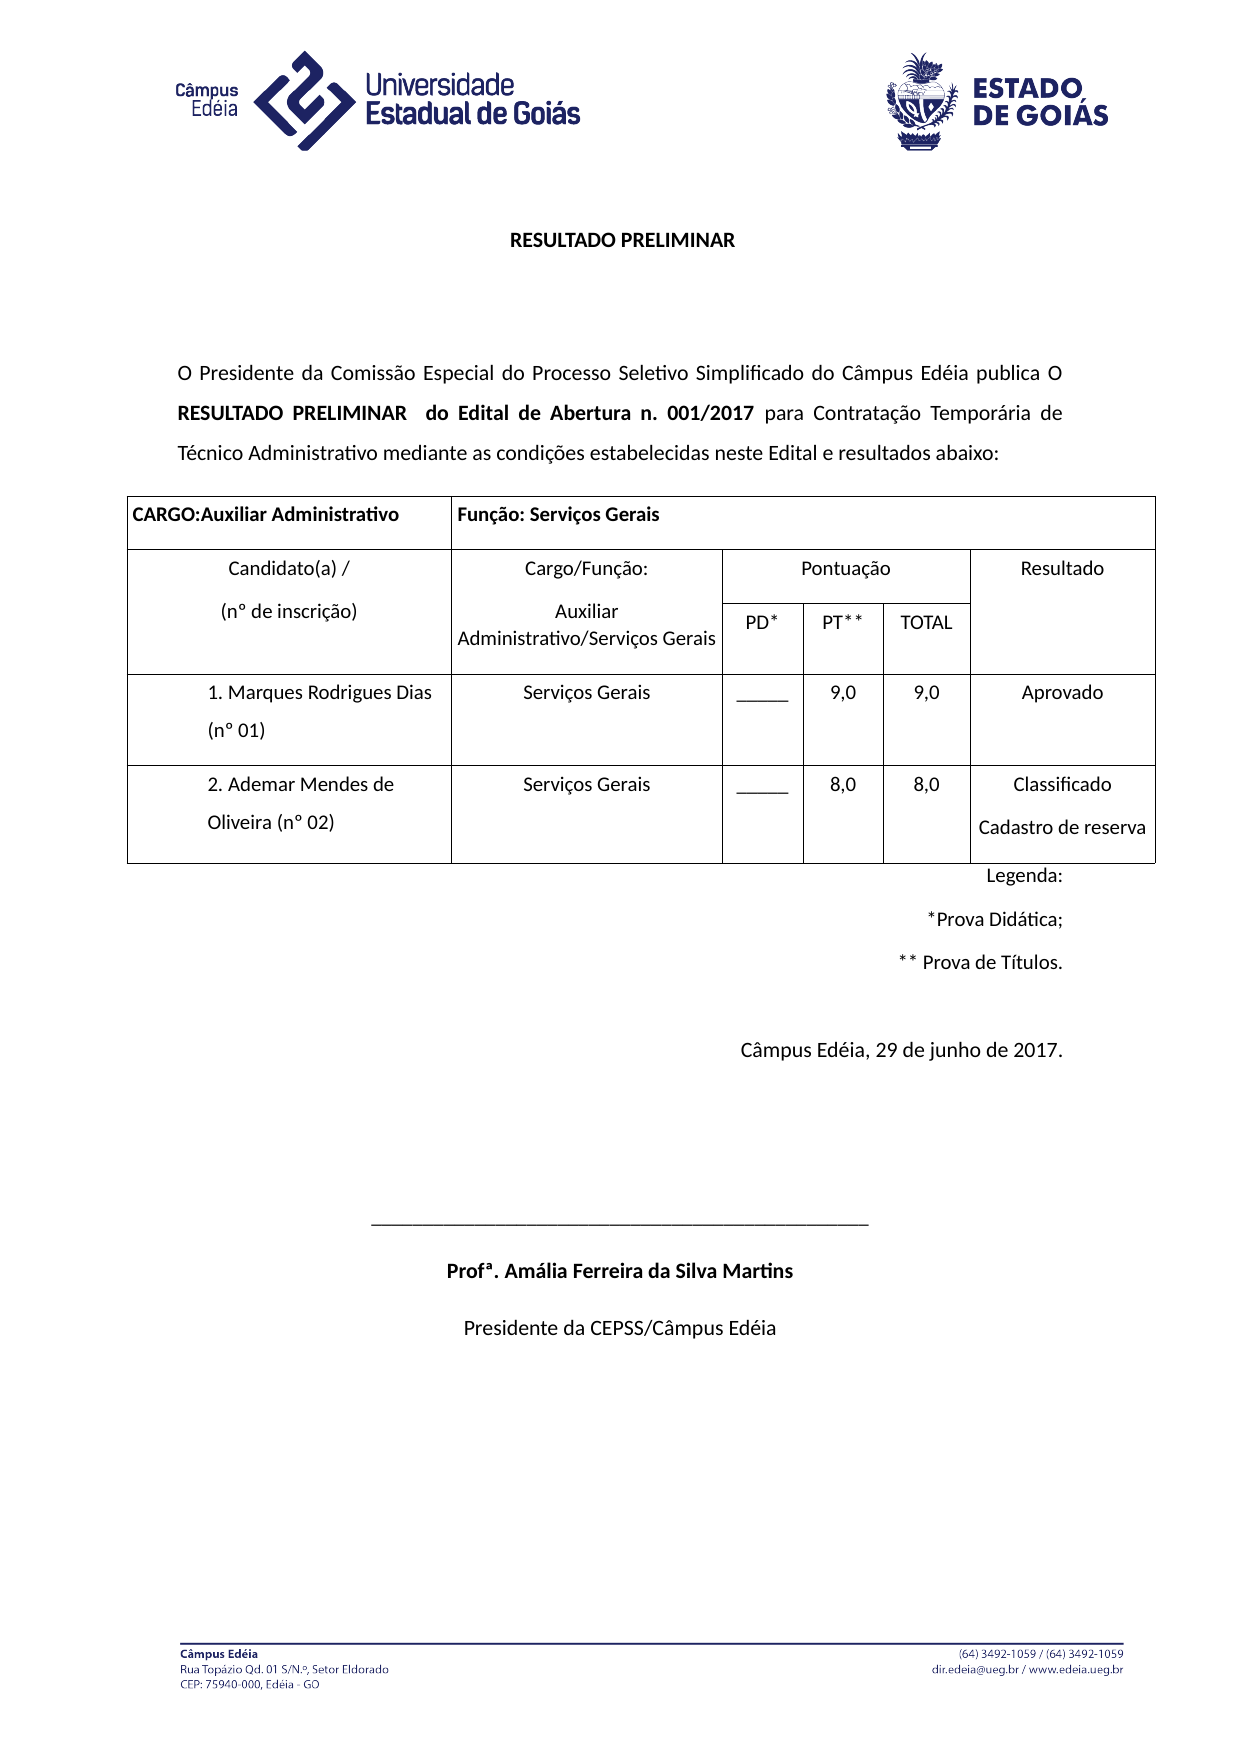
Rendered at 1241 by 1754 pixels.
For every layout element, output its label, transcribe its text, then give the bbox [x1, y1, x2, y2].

table_cell 8,0 [804, 766, 883, 862]
table_cell TOTAL [884, 604, 970, 673]
table_cell 8,0 [884, 766, 970, 862]
picture [3, 1574, 1240, 1751]
table_cell _____ [723, 675, 803, 765]
table_cell 9,0 [884, 675, 970, 765]
text Câmpus Edéia, 29 de junho de 2017. [177, 1037, 1063, 1063]
table_cell PT** [804, 604, 883, 673]
text ________________________________________________ [177, 1203, 1063, 1228]
table_header CARGO:Auxiliar Administrativo [128, 497, 451, 549]
table_cell Aprovado [971, 675, 1155, 765]
table_cell _____ [723, 766, 803, 862]
text O Presidente da Comissão Especial do Processo Seletivo Simplificado do Câmpus Edéia publica O RESULTADO PRELIMINAR do Edital de Abertura n. 001/2017 para Contratação Temporária de Técnico Administrativo mediante as condições estabelecidas neste Edital e resultados abaixo: [177, 359, 1063, 466]
table_cell 2. Ademar Mendes de Oliveira (nº 02) [128, 766, 451, 862]
table_cell PD* [723, 604, 803, 673]
table_cell Classificado Cadastro de reserva [971, 766, 1155, 862]
text *Prova Didática; [177, 906, 1063, 931]
table_header Função: Serviços Gerais [452, 497, 1155, 549]
table_cell Candidato(a) / (nº de inscrição) [128, 550, 451, 673]
table_cell Pontuação [723, 550, 970, 603]
picture [1, 3, 1224, 178]
table_cell Cargo/Função: Auxiliar Administrativo/Serviços Gerais [452, 550, 722, 673]
table_cell Serviços Gerais [452, 766, 722, 862]
table_cell 9,0 [804, 675, 883, 765]
table_cell Serviços Gerais [452, 675, 722, 765]
text RESULTADO PRELIMINAR [177, 226, 1063, 253]
text Legenda: [177, 864, 1063, 888]
text Presidente da CEPSS/Câmpus Edéia [177, 1314, 1063, 1341]
text Profª. Amália Ferreira da Silva Martins [177, 1258, 1063, 1284]
table_cell Resultado [971, 550, 1155, 673]
table_cell 1. Marques Rodrigues Dias (nº 01) [128, 675, 451, 765]
text ** Prova de Títulos. [177, 949, 1063, 975]
